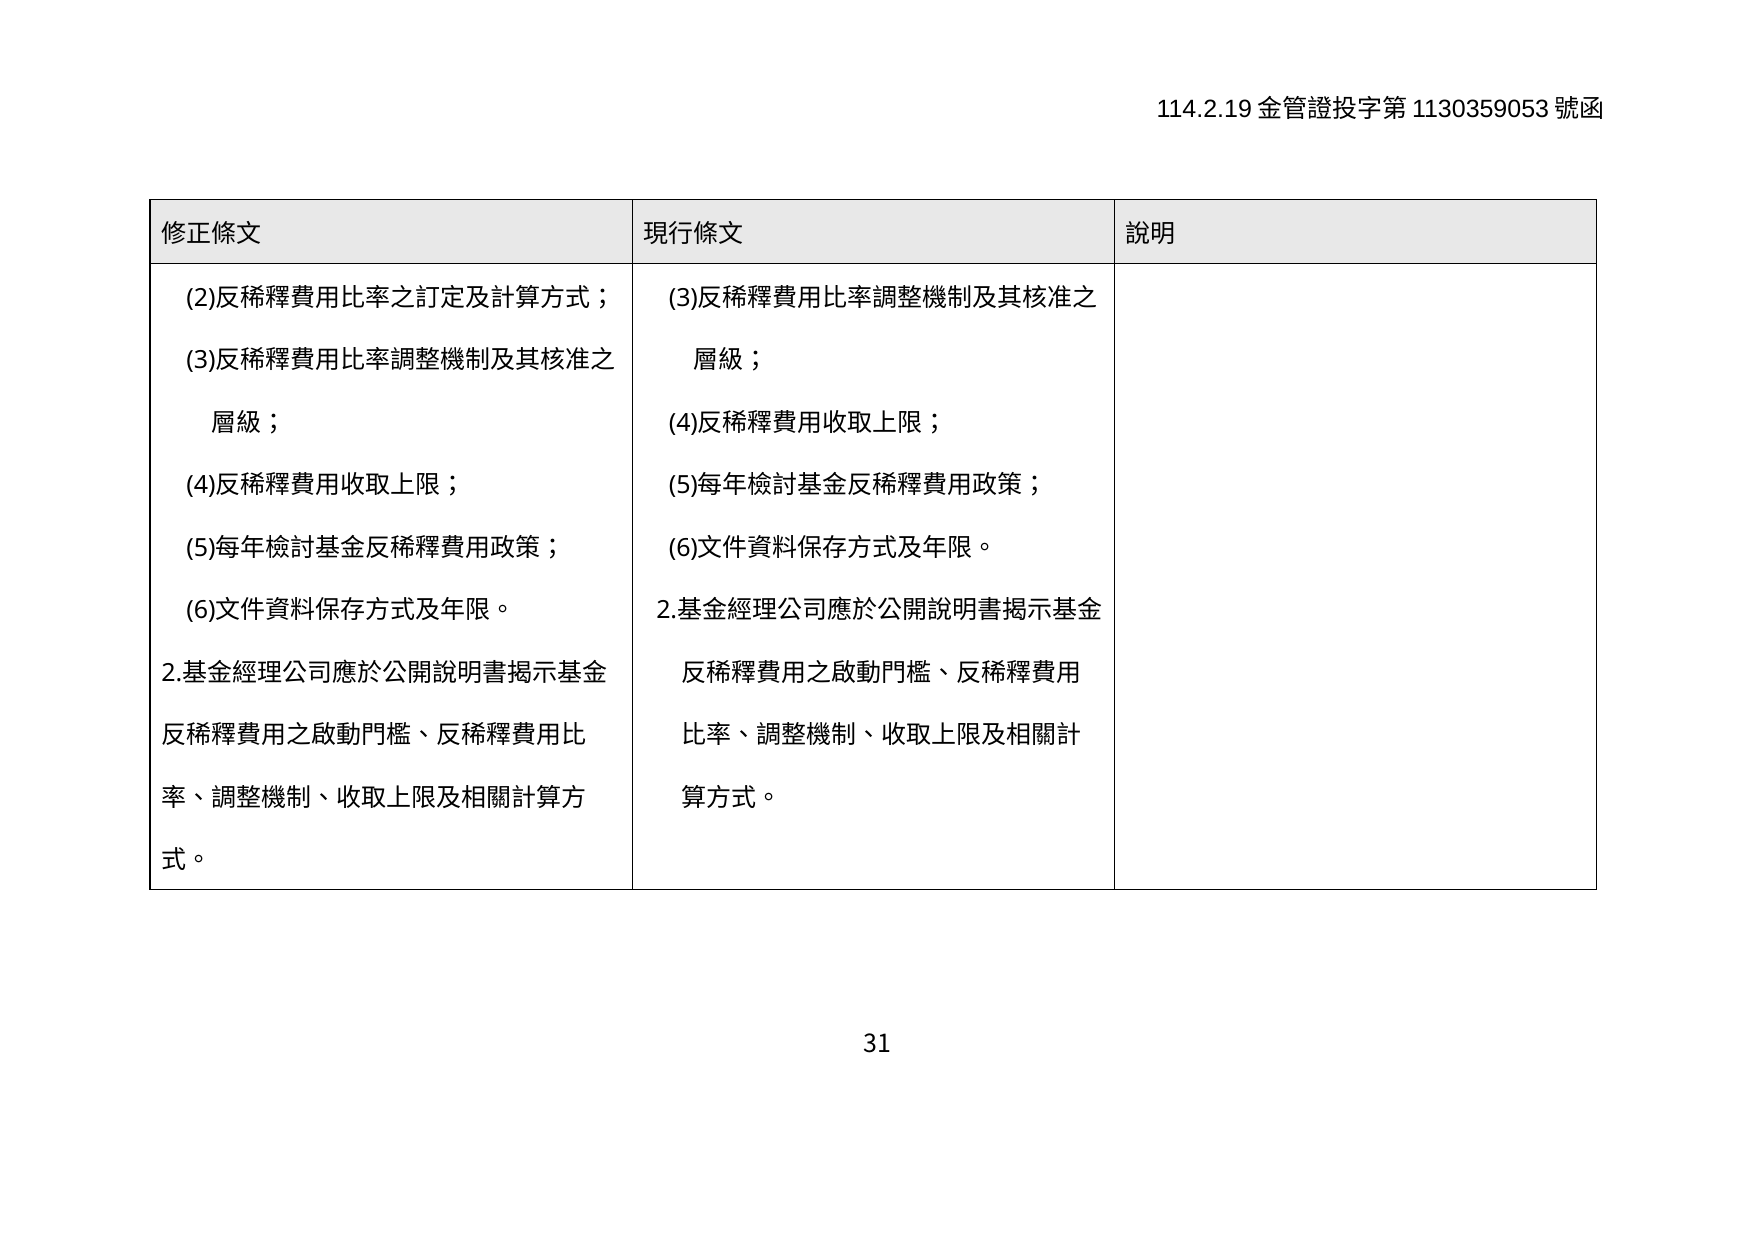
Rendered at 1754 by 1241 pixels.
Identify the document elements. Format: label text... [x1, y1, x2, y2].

table_header 現行條文 [633, 200, 1114, 263]
table_cell (3)反稀釋費用比率調整機制及其核准之層級； (4)反稀釋費用收取上限； (5)每年檢討基金反稀釋費用政策； (6)文件資料保存方式及年限。 2.基金經理公司應於公開說明書揭示基金反稀釋費用之啟動門檻、反稀釋費用比率、調整機制、收取上限及相關計算方式。 [633, 264, 1114, 889]
table_cell (2)反稀釋費用比率之訂定及計算方式； (3)反稀釋費用比率調整機制及其核准之層級； (4)反稀釋費用收取上限； (5)每年檢討基金反稀釋費用政策； (6)文件資料保存方式及年限。 2.基金經理公司應於公開說明書揭示基金反稀釋費用之啟動門檻、反稀釋費用比率、調整機制、收取上限及相關計算方式。 [151, 264, 632, 889]
table_header 說明 [1115, 200, 1596, 263]
table_header 修正條文 [151, 200, 632, 263]
table_cell [1115, 264, 1596, 889]
